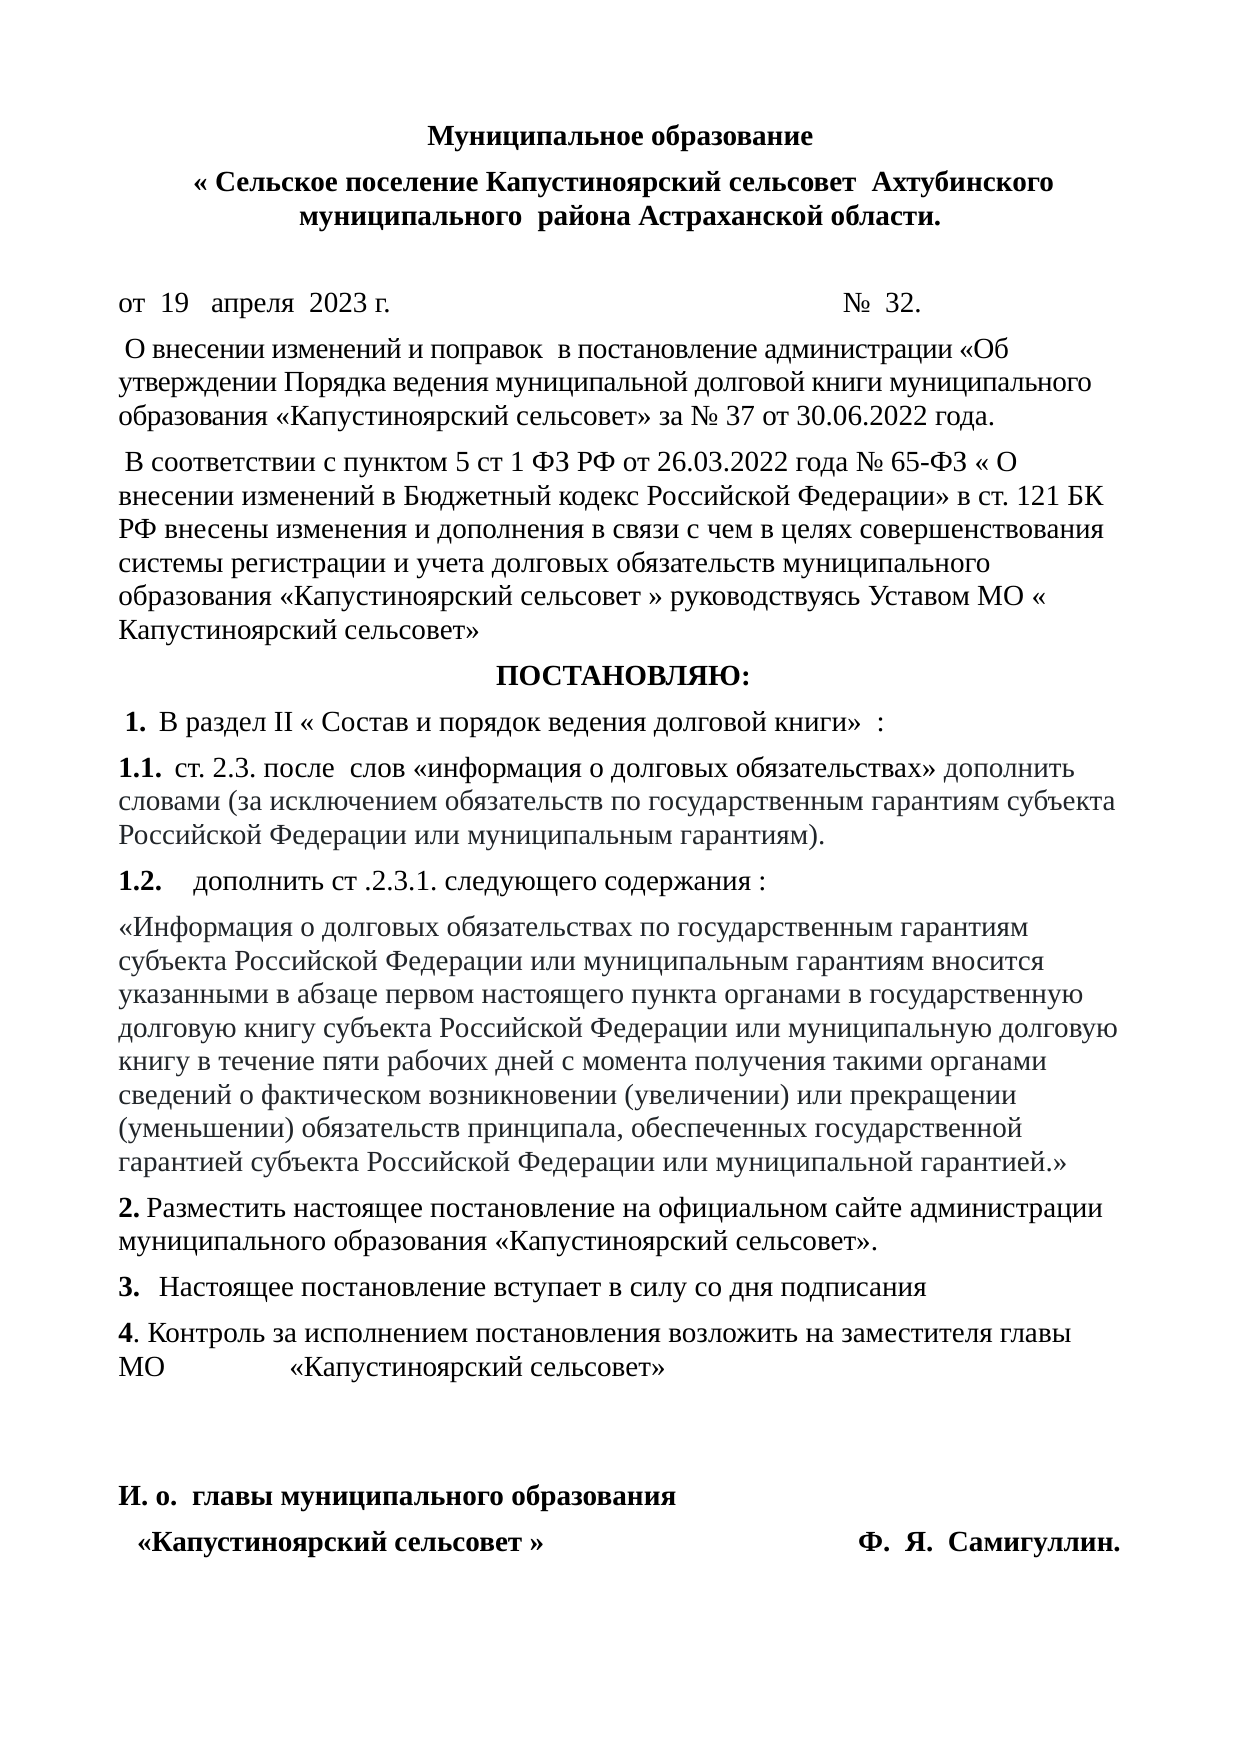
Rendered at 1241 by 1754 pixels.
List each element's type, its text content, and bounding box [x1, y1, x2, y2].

text О внесении изменений и поправок в постановление администрации «Об утверждении Порядка ведения муниципальной долговой книги муниципального образования «Капустиноярский сельсовет» за № 37 от 30.06.2022 года. [118, 331, 1122, 432]
text В соответствии с пунктом 5 ст 1 ФЗ РФ от 26.03.2022 года № 65-ФЗ « О внесении изменений в Бюджетный кодекс Российской Федерации» в ст. 121 БК РФ внесены изменения и дополнения в связи с чем в целях совершенствования системы регистрации и учета долговых обязательств муниципального образования «Капустиноярский сельсовет » руководствуясь Уставом МО « Капустиноярский сельсовет» [118, 444, 1122, 645]
text от 19 апреля 2023 г. № 32. [118, 285, 1122, 318]
text ПОСТАНОВЛЯЮ: [118, 658, 1122, 691]
text «Информация о долговых обязательствах по государственным гарантиям субъекта Российской Федерации или муниципальным гарантиям вносится указанными в абзаце первом настоящего пункта органами в государственную долговую книгу субъекта Российской Федерации или муниципальную долговую книгу в течение пяти рабочих дней с момента получения такими органами сведений о фактическом возникновении (увеличении) или прекращении (уменьшении) обязательств принципала, обеспеченных государственной гарантией субъекта Российской Федерации или муниципальной гарантией.» [118, 909, 1122, 1177]
text 1. В раздел II « Состав и порядок ведения долговой книги» : [118, 704, 1122, 737]
text Муниципальное образование [118, 118, 1122, 152]
text 1.1. ст. 2.3. после слов «информация о долговых обязательствах» дополнить словами (за исключением обязательств по государственным гарантиям субъекта Российской Федерации или муниципальным гарантиям). [118, 750, 1122, 851]
text 2. Разместить настоящее постановление на официальном сайте администрации муниципального образования «Капустиноярский сельсовет». [118, 1190, 1122, 1257]
text «Капустиноярский сельсовет » Ф. Я. Самигуллин. [118, 1524, 1122, 1557]
text 1.2. дополнить ст .2.3.1. следующего содержания : [118, 863, 1122, 897]
text 3. Настоящее постановление вступает в силу со дня подписания [118, 1269, 1122, 1303]
text 4. Контроль за исполнением постановления возложить на заместителя главы МО «Капустиноярский сельсовет» [118, 1316, 1122, 1383]
text И. о. главы муниципального образования [118, 1478, 1122, 1511]
text « Сельское поселение Капустиноярский сельсовет Ахтубинского муниципального района Астраханской области. [118, 164, 1122, 231]
